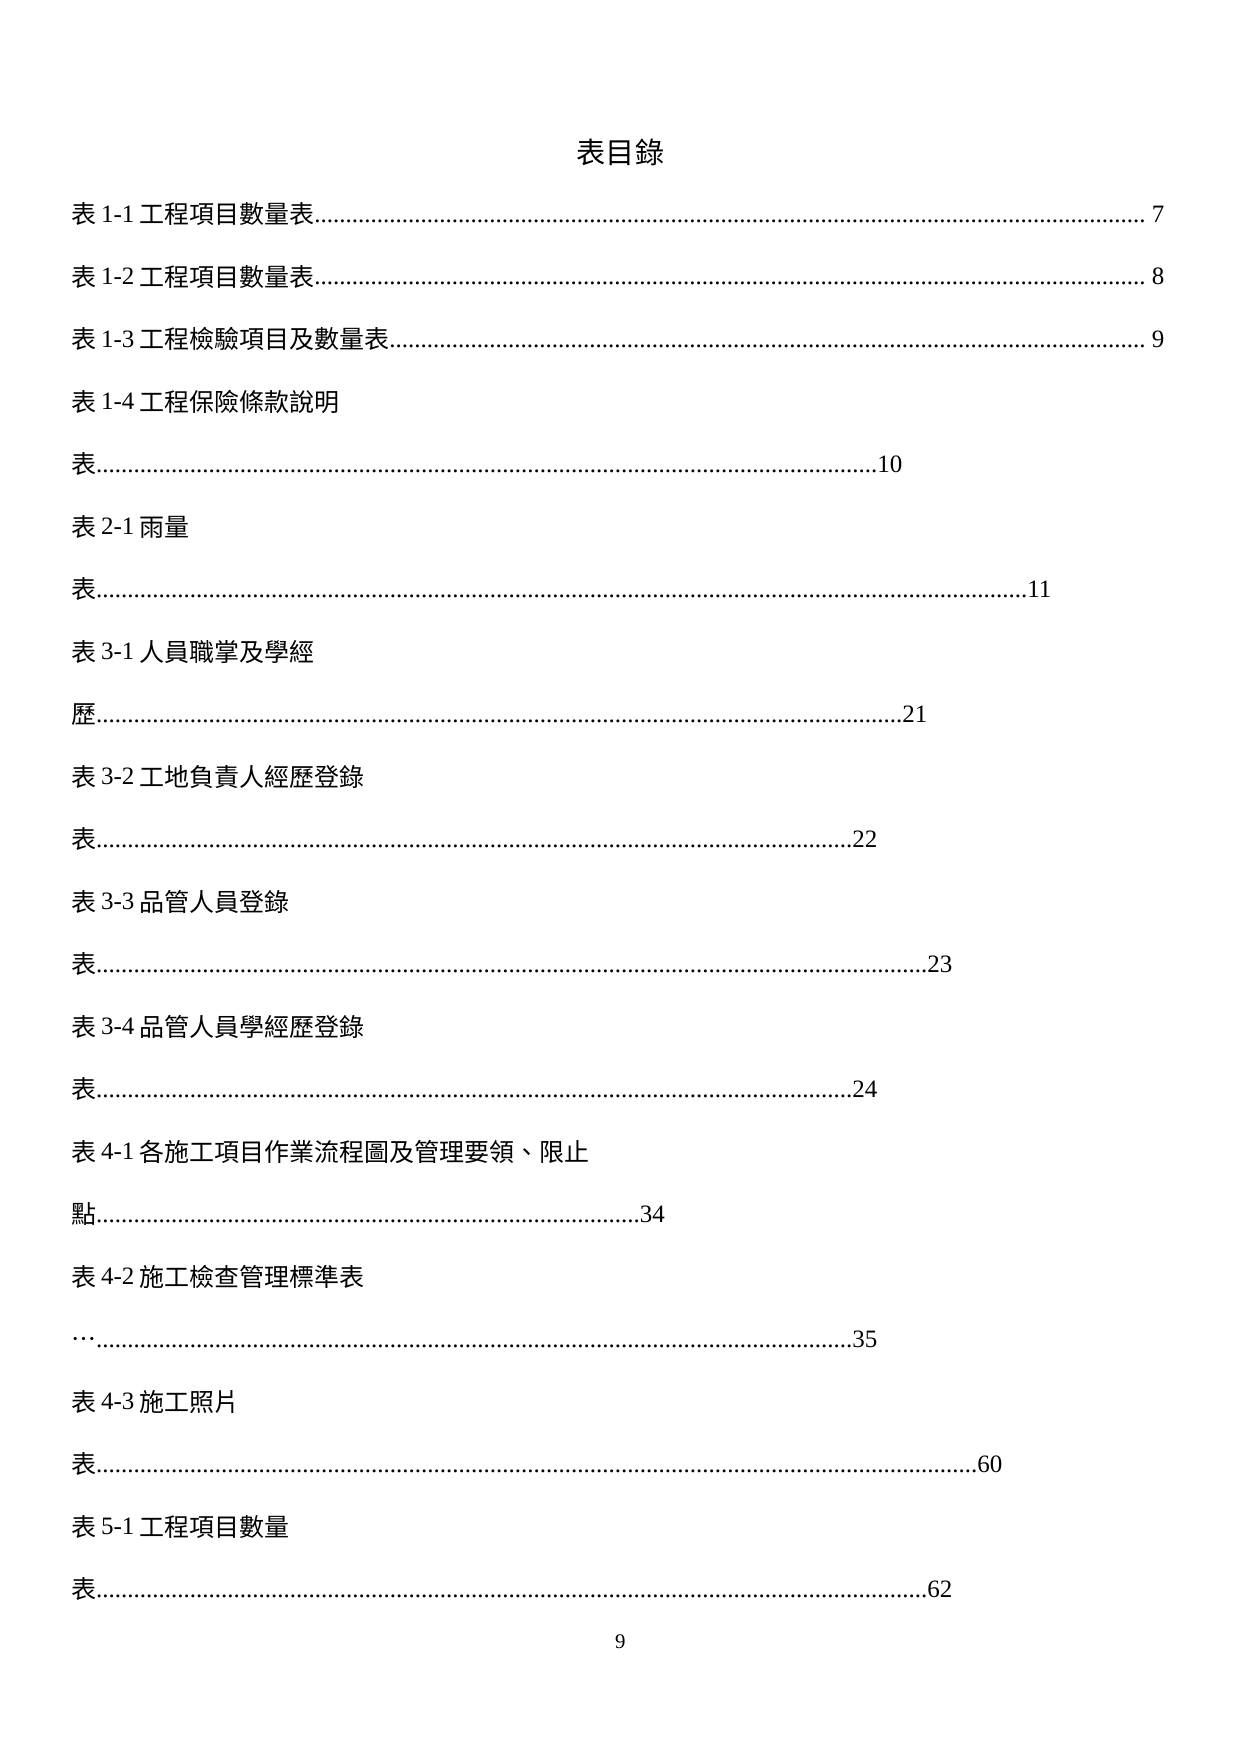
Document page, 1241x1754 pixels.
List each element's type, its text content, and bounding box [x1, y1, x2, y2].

text 表1-1工程項目數量表..................................................................................................................................... 7 [71, 171, 1169, 234]
text 表4-2施工檢查管理標準表….........................................................................................................................35 [71, 1234, 1169, 1359]
text 表3-4品管人員學經歷登錄表.........................................................................................................................24 [71, 984, 1169, 1109]
text 表4-3施工照片表.............................................................................................................................................60 [71, 1359, 1169, 1484]
text 表1-2工程項目數量表..................................................................................................................................... 8 [71, 234, 1169, 296]
text 表5-1工程項目數量表.....................................................................................................................................62 [71, 1484, 1169, 1609]
text 表1-4工程保險條款說明表.............................................................................................................................10 [71, 359, 1169, 484]
text 表4-1各施工項目作業流程圖及管理要領、限止點.......................................................................................34 [71, 1109, 1169, 1234]
text 表3-1人員職掌及學經歷.................................................................................................................................21 [71, 609, 1169, 734]
text 表2-1雨量表.....................................................................................................................................................11 [71, 484, 1169, 609]
text 表目錄 [71, 109, 1169, 171]
text 表3-2工地負責人經歷登錄表.........................................................................................................................22 [71, 734, 1169, 859]
text 表1-3工程檢驗項目及數量表......................................................................................................................... 9 [71, 296, 1169, 359]
text 表3-3品管人員登錄表.....................................................................................................................................23 [71, 859, 1169, 984]
